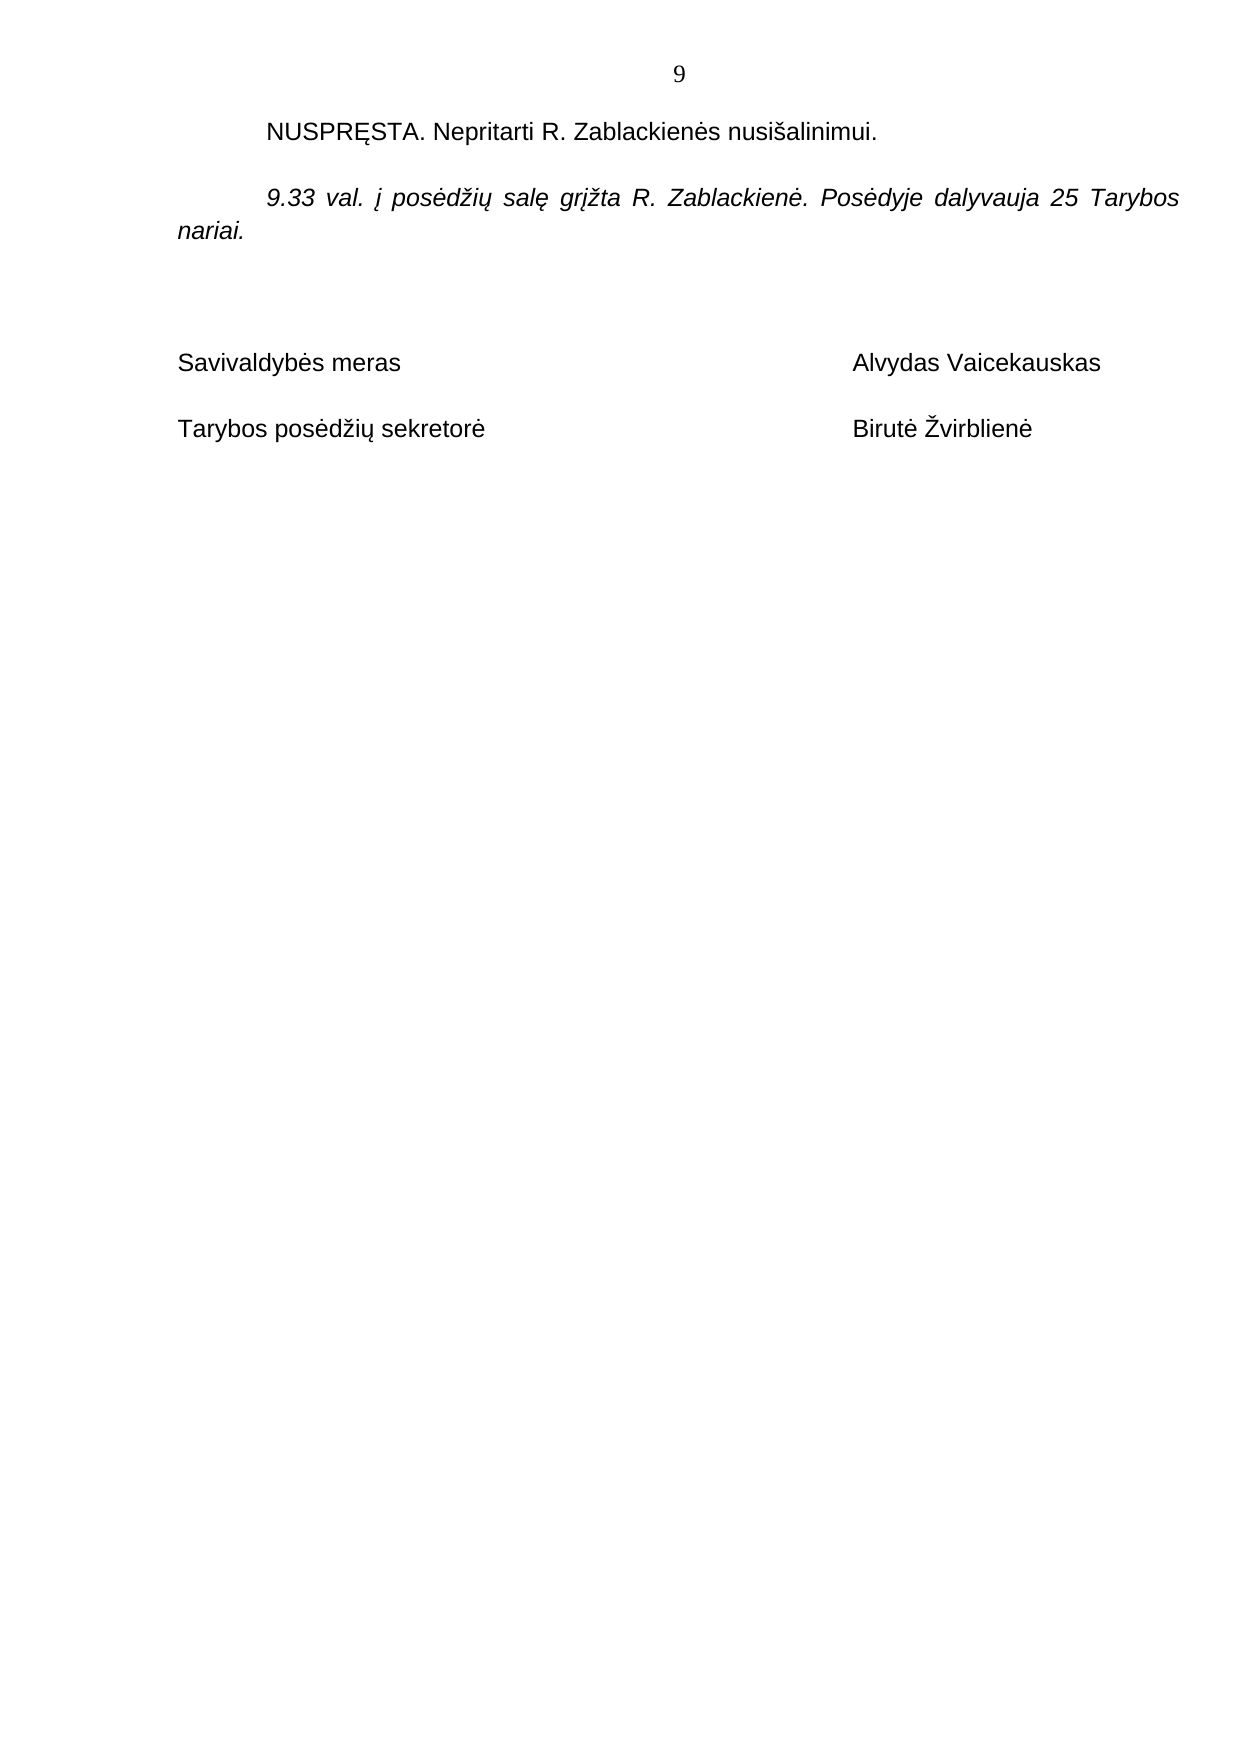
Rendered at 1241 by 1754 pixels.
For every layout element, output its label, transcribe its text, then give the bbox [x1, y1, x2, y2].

text 9.33 val. į posėdžių salę grįžta R. Zablackienė. Posėdyje dalyvauja 25 Tarybos nariai. [177, 183, 1181, 244]
text Tarybos posėdžių sekretorė Birutė Žvirblienė [177, 414, 1181, 442]
text Savivaldybės meras Alvydas Vaicekauskas [177, 348, 1181, 376]
text NUSPRĘSTA. Nepritarti R. Zablackienės nusišalinimui. [177, 117, 1181, 145]
